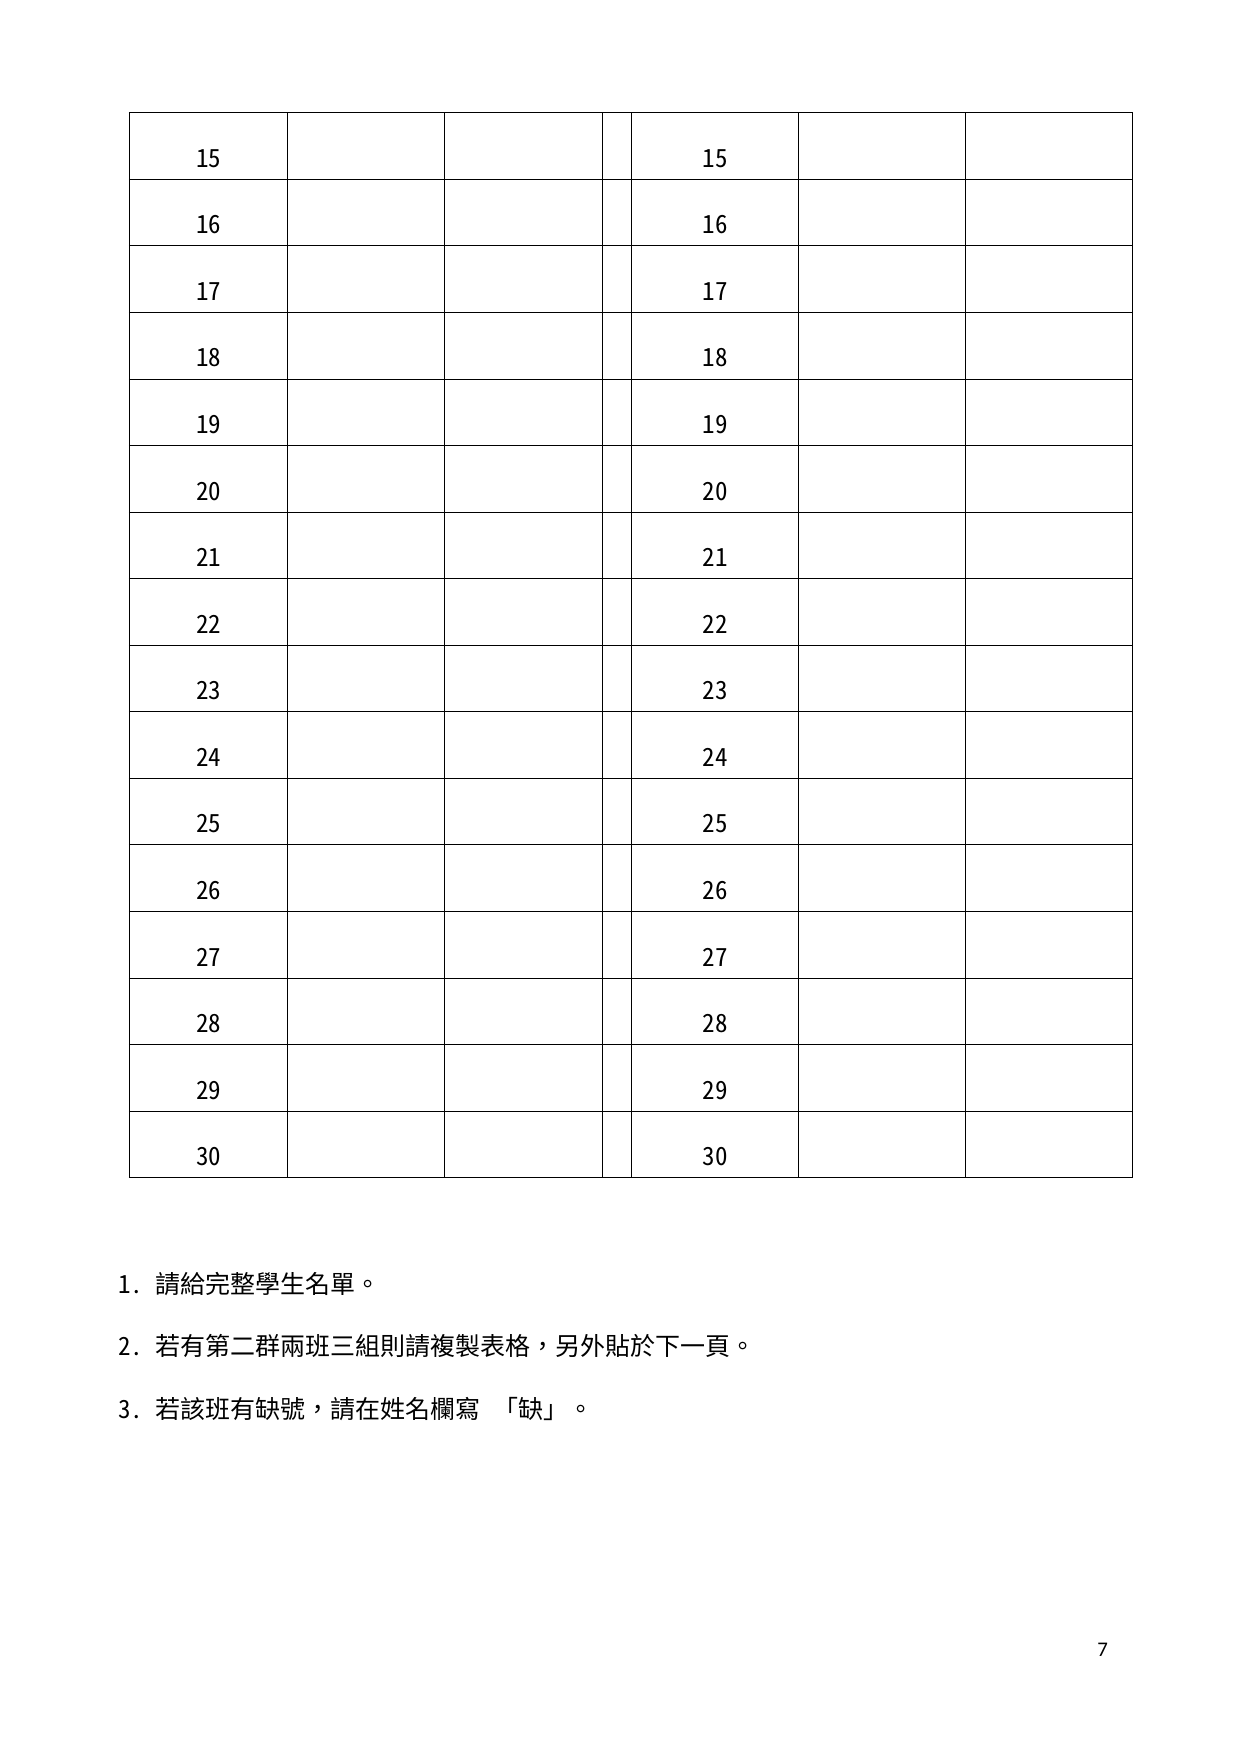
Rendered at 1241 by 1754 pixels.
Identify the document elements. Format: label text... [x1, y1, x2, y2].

table_cell 22 [130, 579, 287, 645]
table_cell [966, 779, 1132, 844]
table_cell 19 [130, 380, 287, 445]
table_cell 15 [130, 113, 287, 179]
table_cell 29 [632, 1045, 798, 1111]
table_cell 15 [632, 113, 798, 179]
table_cell [445, 646, 602, 711]
table_cell 23 [632, 646, 798, 711]
table_cell 25 [632, 779, 798, 844]
table_cell [966, 180, 1132, 245]
table_cell [966, 446, 1132, 512]
table_cell [799, 779, 965, 844]
table_cell [445, 579, 602, 645]
table_cell [966, 646, 1132, 711]
table_cell 23 [130, 646, 287, 711]
table_cell [603, 712, 631, 778]
table_cell 21 [130, 513, 287, 578]
table_cell 30 [130, 1112, 287, 1177]
table_cell [799, 1045, 965, 1111]
table_cell [288, 646, 444, 711]
table_cell [799, 513, 965, 578]
table_cell 19 [632, 380, 798, 445]
table_cell [445, 712, 602, 778]
table_cell [966, 513, 1132, 578]
table_cell [966, 246, 1132, 312]
table_cell 16 [632, 180, 798, 245]
table_cell [603, 979, 631, 1044]
table_cell [445, 979, 602, 1044]
table_cell [445, 446, 602, 512]
table_cell [603, 113, 631, 179]
table_cell [288, 979, 444, 1044]
table_cell [799, 712, 965, 778]
table_cell [603, 912, 631, 977]
table_cell [603, 779, 631, 844]
table_cell [288, 779, 444, 844]
text 3. 若該班有缺號，請在姓名欄寫 「缺」。 [118, 1366, 932, 1428]
table_cell 18 [130, 313, 287, 378]
table_cell [445, 1045, 602, 1111]
table_cell [966, 845, 1132, 911]
text 2. 若有第二群兩班三組則請複製表格，另外貼於下一頁。 [118, 1303, 932, 1366]
table_cell [603, 313, 631, 378]
table_cell [288, 1112, 444, 1177]
table_cell [799, 845, 965, 911]
table_cell 26 [632, 845, 798, 911]
table_cell [966, 579, 1132, 645]
table_cell [288, 513, 444, 578]
table_cell 22 [632, 579, 798, 645]
table_cell [966, 712, 1132, 778]
table_cell [288, 712, 444, 778]
table_cell [966, 979, 1132, 1044]
table_cell [799, 180, 965, 245]
table_cell [799, 646, 965, 711]
table_cell [966, 1112, 1132, 1177]
table_cell [603, 246, 631, 312]
table_cell [799, 446, 965, 512]
table_cell [445, 912, 602, 977]
table_cell 24 [632, 712, 798, 778]
text 1. 請給完整學生名單。 [118, 1241, 932, 1303]
table_cell 27 [130, 912, 287, 977]
table_cell [799, 1112, 965, 1177]
table_cell [445, 513, 602, 578]
table_cell [445, 313, 602, 378]
table_cell 20 [632, 446, 798, 512]
table_cell [799, 912, 965, 977]
table_cell [288, 246, 444, 312]
table_cell [603, 1112, 631, 1177]
table_cell [799, 313, 965, 378]
table_cell 24 [130, 712, 287, 778]
table_cell [288, 380, 444, 445]
table_cell 18 [632, 313, 798, 378]
table_cell [799, 579, 965, 645]
table_cell [445, 1112, 602, 1177]
table_cell [445, 845, 602, 911]
table_cell [445, 246, 602, 312]
table_cell [288, 180, 444, 245]
table_cell 16 [130, 180, 287, 245]
table_cell [799, 380, 965, 445]
table_cell 28 [130, 979, 287, 1044]
table_cell [603, 646, 631, 711]
table_cell [288, 912, 444, 977]
table_cell [288, 579, 444, 645]
table_cell 20 [130, 446, 287, 512]
table_cell [603, 380, 631, 445]
table_cell [966, 380, 1132, 445]
table_cell [288, 1045, 444, 1111]
table_cell [603, 180, 631, 245]
table_cell [603, 1045, 631, 1111]
table_cell 30 [632, 1112, 798, 1177]
table_cell [445, 380, 602, 445]
table_cell [288, 313, 444, 378]
table_cell 27 [632, 912, 798, 977]
table_cell 17 [632, 246, 798, 312]
table_cell 26 [130, 845, 287, 911]
table_cell [603, 845, 631, 911]
table_cell 25 [130, 779, 287, 844]
table_cell [966, 912, 1132, 977]
table_cell [799, 246, 965, 312]
table_cell 21 [632, 513, 798, 578]
table_cell [966, 113, 1132, 179]
table_cell [966, 1045, 1132, 1111]
table_cell [799, 979, 965, 1044]
table_cell [445, 779, 602, 844]
table_cell [966, 313, 1132, 378]
table_cell [603, 579, 631, 645]
table_cell [603, 446, 631, 512]
table_cell [288, 845, 444, 911]
table_cell 17 [130, 246, 287, 312]
table_cell [288, 446, 444, 512]
table_cell [288, 113, 444, 179]
table_cell 29 [130, 1045, 287, 1111]
table_cell [603, 513, 631, 578]
table_cell [445, 180, 602, 245]
table_cell 28 [632, 979, 798, 1044]
table_cell [445, 113, 602, 179]
table_cell [799, 113, 965, 179]
